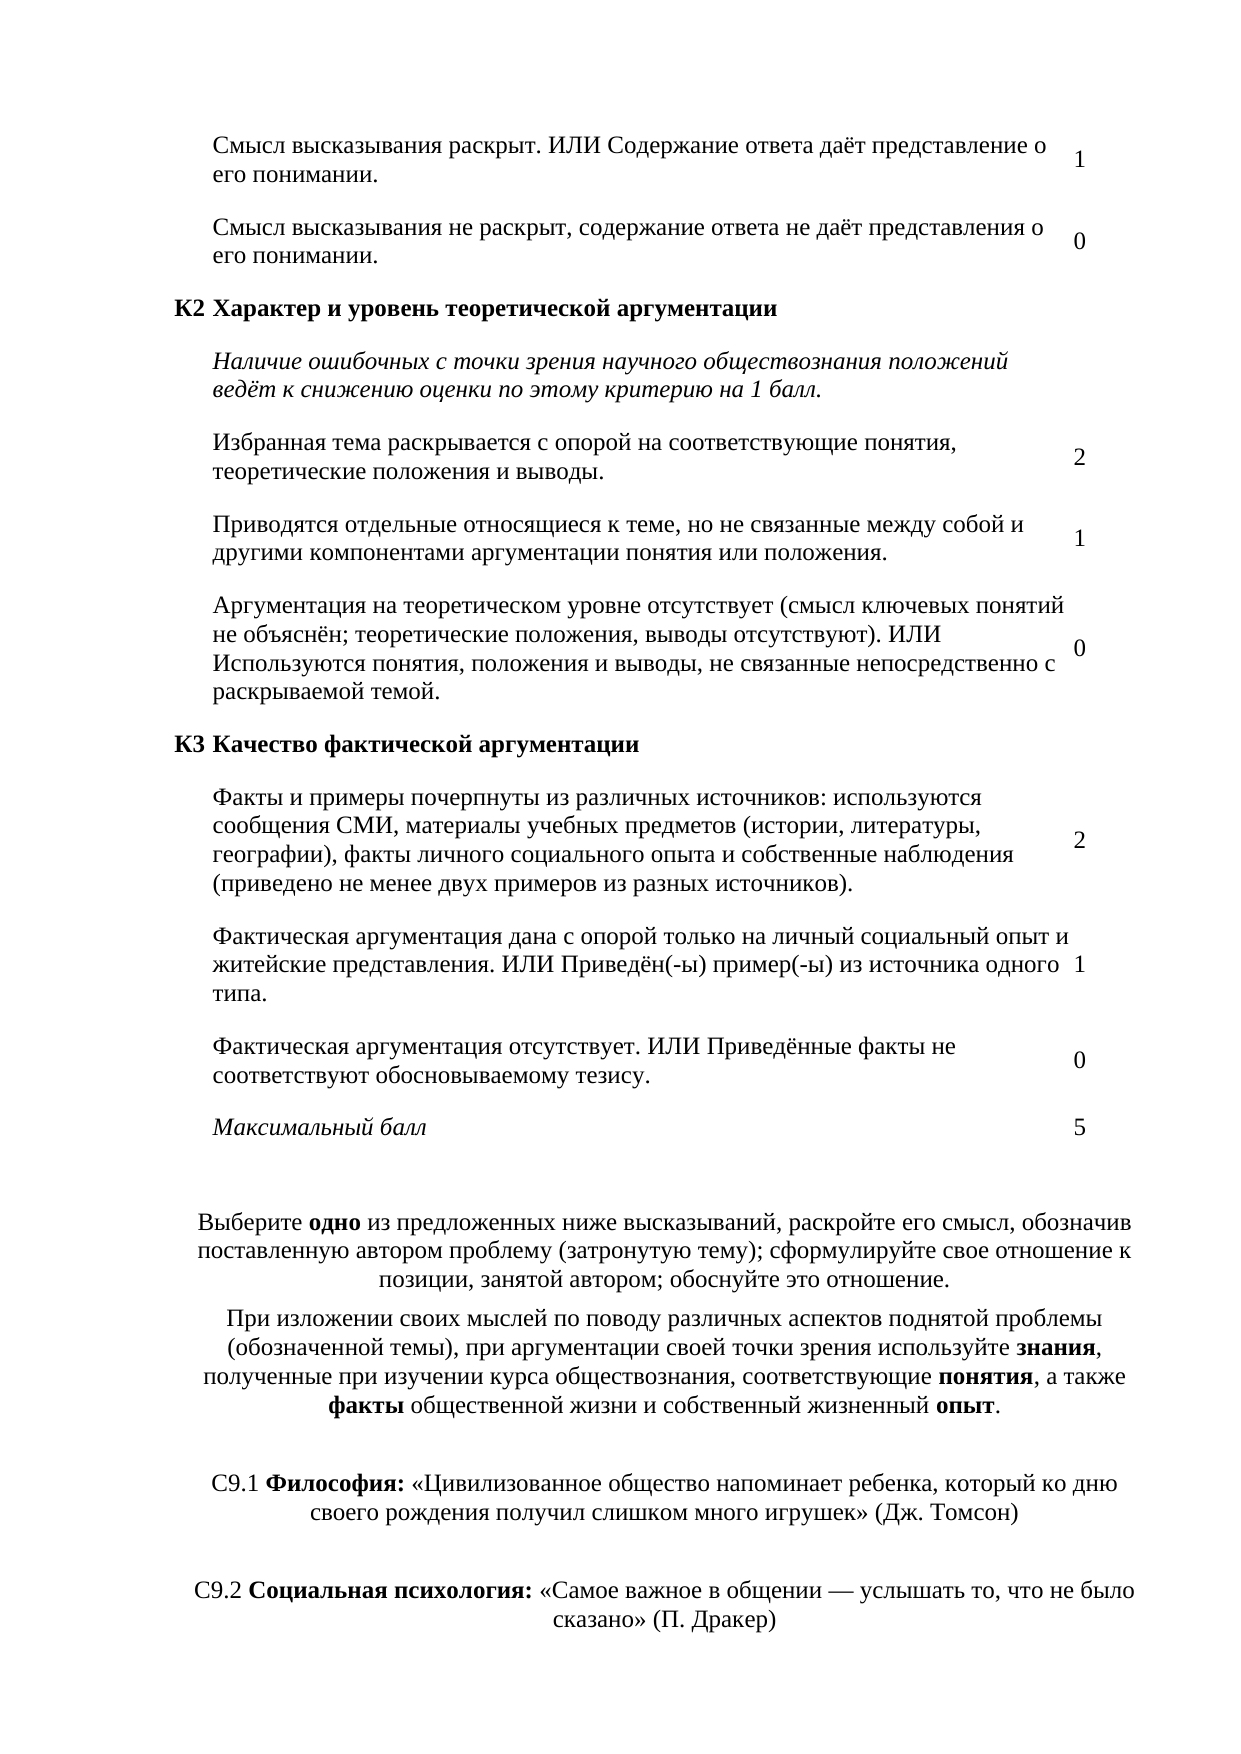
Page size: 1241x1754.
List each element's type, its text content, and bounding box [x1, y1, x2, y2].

table_cell [173, 200, 211, 281]
table_cell К2 [173, 281, 211, 334]
table_cell [173, 1100, 211, 1153]
table_cell [1072, 281, 1156, 334]
table_cell Факты и примеры почерпнуты из различных источников: используются сообщения СМИ, материалы учебных предметов (истории, литературы, географии), факты личного социального опыта и собственные наблюдения (приведено не менее двух примеров из разных источников). [211, 770, 1072, 909]
table_cell [173, 909, 211, 1019]
table_cell Приводятся отдельные относящиеся к теме, но не связанные между собой и другими компонентами аргументации понятия или положения. [211, 497, 1072, 578]
table_cell [173, 118, 211, 199]
table_cell Фактическая аргументация дана с опорой только на личный социальный опыт и житейские представления. ИЛИ Приведён(-ы) пример(-ы) из источника одного типа. [211, 909, 1072, 1019]
table_cell [173, 334, 211, 415]
table_cell 1 [1072, 909, 1156, 1019]
table_cell [173, 497, 211, 578]
table_cell К3 [173, 717, 211, 770]
table_cell 1 [1072, 118, 1156, 199]
table_cell 0 [1072, 578, 1156, 717]
table_cell [173, 1019, 211, 1100]
table_cell 0 [1072, 200, 1156, 281]
table_cell Характер и уровень теоретической аргументации [211, 281, 1072, 334]
table_cell [173, 578, 211, 717]
table_cell Фактическая аргументация отсутствует. ИЛИ Приведённые факты не соответствуют обосновываемому тезису. [211, 1019, 1072, 1100]
table_cell [173, 415, 211, 497]
table_cell Избранная тема раскрывается с опорой на соответствующие понятия, теоретические положения и выводы. [211, 415, 1072, 497]
text Выберите одно из предложенных ниже высказываний, раскройте его смысл, обозначив поставленную автором проблему (затронутую тему); сформулируйте свое отношение к позиции, занятой автором; обоснуйте это отношение. [177, 1207, 1152, 1293]
table_cell 5 [1072, 1100, 1156, 1153]
table_cell Смысл высказывания не раскрыт, содержание ответа не даёт представления о его понимании. [211, 200, 1072, 281]
table_cell Качество фактической аргументации [211, 717, 1072, 770]
text С9.2 Социальная психология: «Самое важное в общении — услышать то, что не было сказано» (П. Дракер) [177, 1575, 1152, 1633]
table_cell Смысл высказывания раскрыт. ИЛИ Содержание ответа даёт представление о его понимании. [211, 118, 1072, 199]
table_cell Аргументация на теоретическом уровне отсутствует (смысл ключевых понятий не объяснён; теоретические положения, выводы отсутствуют). ИЛИ Используются понятия, положения и выводы, не связанные непосредственно с раскрываемой темой. [211, 578, 1072, 717]
table_cell Наличие ошибочных с точки зрения научного обществознания положений ведёт к снижению оценки по этому критерию на 1 балл. [211, 334, 1072, 415]
text С9.1 Философия: «Цивилизованное общество напоминает ребенка, который ко дню своего рождения получил слишком много игрушек» (Дж. Томсон) [177, 1468, 1152, 1526]
table_cell 1 [1072, 497, 1156, 578]
text При изложении своих мыслей по поводу различных аспектов поднятой проблемы (обозначенной темы), при аргументации своей точки зрения используйте знания, полученные при изучении курса обществознания, соответствующие понятия, а также факты общественной жизни и собственный жизненный опыт. [177, 1303, 1152, 1418]
table_cell 2 [1072, 415, 1156, 497]
table_cell 2 [1072, 770, 1156, 909]
table_cell [1072, 334, 1156, 415]
table_cell Максимальный балл [211, 1100, 1072, 1153]
table_cell [173, 770, 211, 909]
table_cell [1072, 717, 1156, 770]
table_cell 0 [1072, 1019, 1156, 1100]
